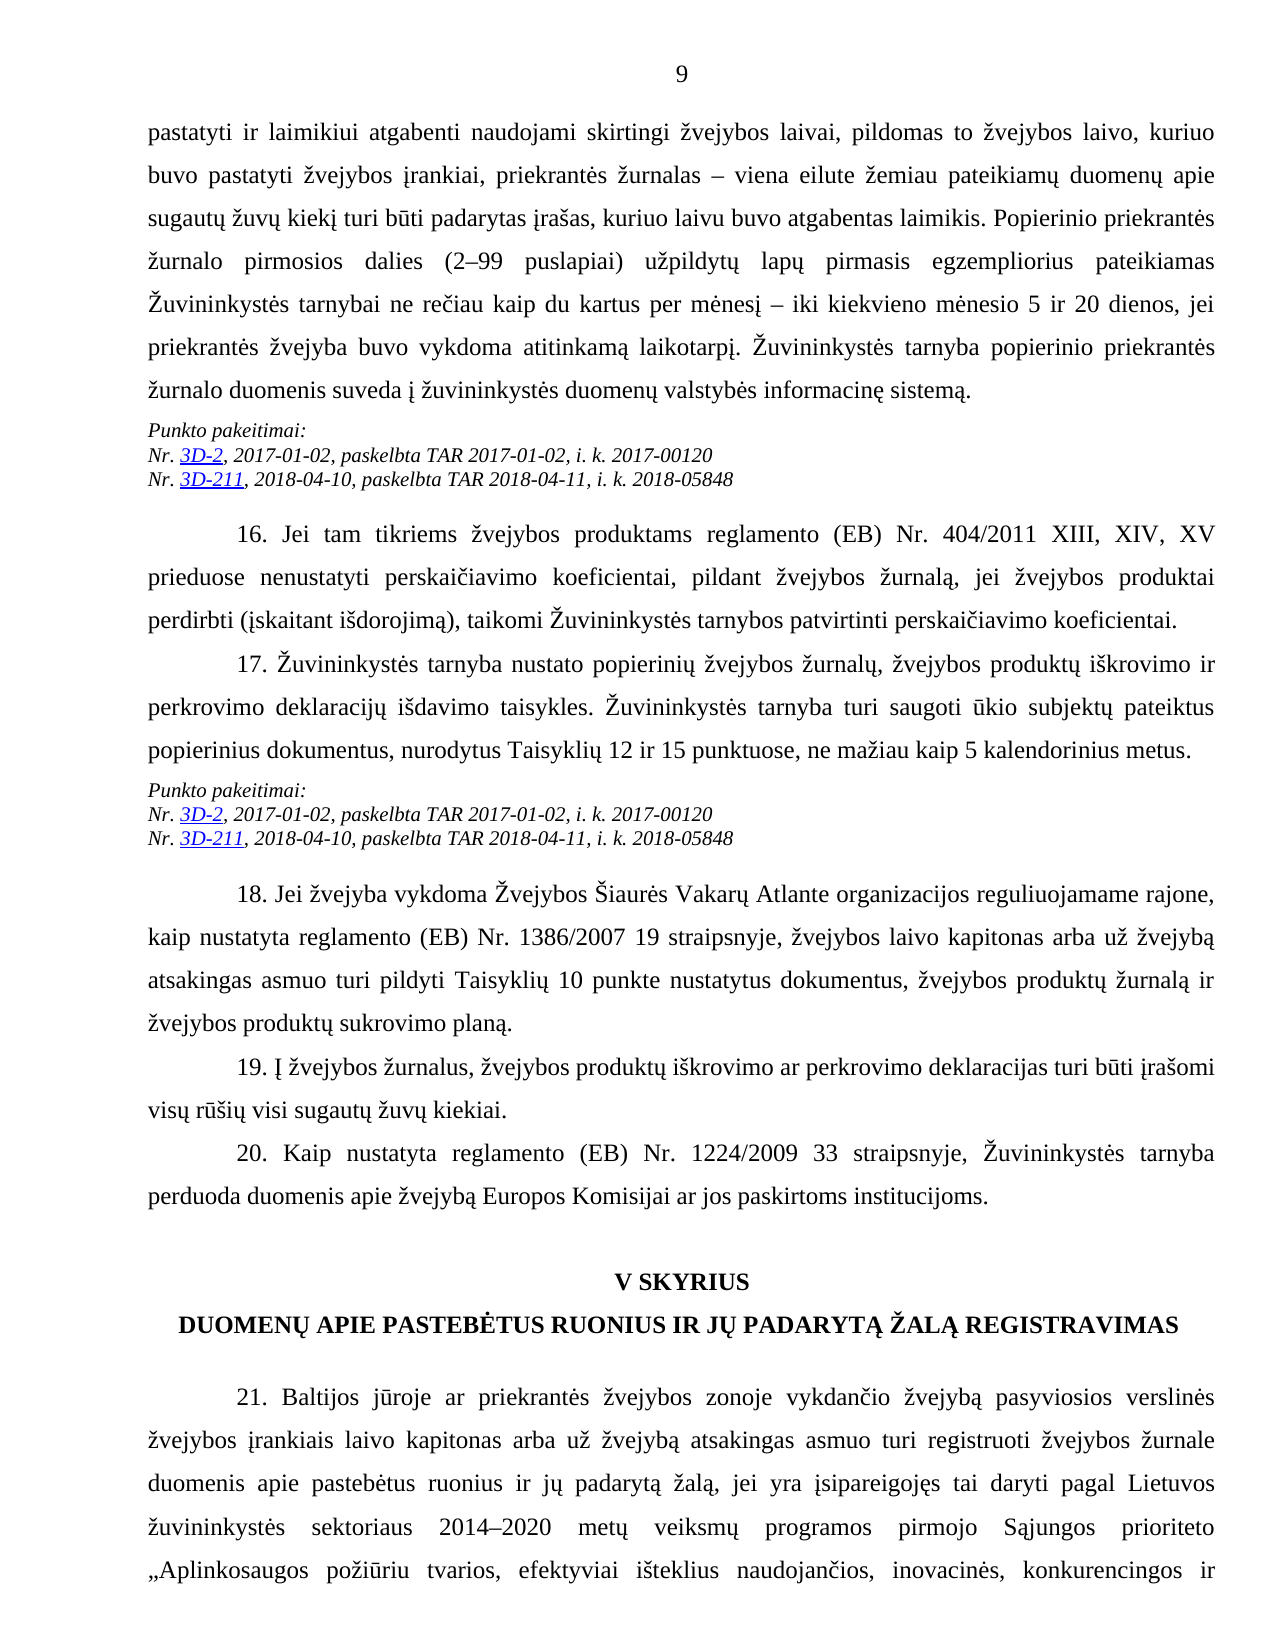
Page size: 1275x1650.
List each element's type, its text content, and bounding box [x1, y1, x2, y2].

text 17. Žuvininkystės tarnyba nustato popierinių žvejybos žurnalų, žvejybos produktų iškrovimo ir perkrovimo deklaracijų išdavimo taisykles. Žuvininkystės tarnyba turi saugoti ūkio subjektų pateiktus popierinius dokumentus, nurodytus Taisyklių 12 ir 15 punktuose, ne mažiau kaip 5 kalendorinius metus. [148, 649, 1216, 764]
text 19. Į žvejybos žurnalus, žvejybos produktų iškrovimo ar perkrovimo deklaracijas turi būti įrašomi visų rūšių visi sugautų žuvų kiekiai. [148, 1052, 1216, 1123]
text DUOMENŲ APIE PASTEBĖTUS RUONIUS IR JŲ PADARYTĄ ŽALĄ REGISTRAVIMAS [148, 1310, 1216, 1339]
text V SKYRIUS [148, 1267, 1216, 1296]
text Nr. 3D-2, 2017-01-02, paskelbta TAR 2017-01-02, i. k. 2017-00120 [148, 802, 1216, 826]
text Nr. 3D-211, 2018-04-10, paskelbta TAR 2018-04-11, i. k. 2018-05848 [148, 826, 1216, 850]
text 18. Jei žvejyba vykdoma Žvejybos Šiaurės Vakarų Atlante organizacijos reguliuojamame rajone, kaip nustatyta reglamento (EB) Nr. 1386/2007 19 straipsnyje, žvejybos laivo kapitonas arba už žvejybą atsakingas asmuo turi pildyti Taisyklių 10 punkte nustatytus dokumentus, žvejybos produktų žurnalą ir žvejybos produktų sukrovimo planą. [148, 879, 1216, 1037]
text 21. Baltijos jūroje ar priekrantės žvejybos zonoje vykdančio žvejybą pasyviosios verslinės žvejybos įrankiais laivo kapitonas arba už žvejybą atsakingas asmuo turi registruoti žvejybos žurnale duomenis apie pastebėtus ruonius ir jų padarytą žalą, jei yra įsipareigojęs tai daryti pagal Lietuvos žuvininkystės sektoriaus 2014–2020 metų veiksmų programos pirmojo Sąjungos prioriteto „Aplinkosaugos požiūriu tvarios, efektyviai išteklius naudojančios, inovacinės, konkurencingos ir [148, 1382, 1216, 1583]
text Punkto pakeitimai: [148, 778, 1216, 802]
text 16. Jei tam tikriems žvejybos produktams reglamento (EB) Nr. 404/2011 XIII, XIV, XV prieduose nenustatyti perskaičiavimo koeficientai, pildant žvejybos žurnalą, jei žvejybos produktai perdirbti (įskaitant išdorojimą), taikomi Žuvininkystės tarnybos patvirtinti perskaičiavimo koeficientai. [148, 519, 1216, 634]
text Nr. 3D-2, 2017-01-02, paskelbta TAR 2017-01-02, i. k. 2017-00120 [148, 442, 1216, 467]
text Nr. 3D-211, 2018-04-10, paskelbta TAR 2018-04-11, i. k. 2018-05848 [148, 467, 1216, 491]
text 20. Kaip nustatyta reglamento (EB) Nr. 1224/2009 33 straipsnyje, Žuvininkystės tarnyba perduoda duomenis apie žvejybą Europos Komisijai ar jos paskirtoms institucijoms. [148, 1138, 1216, 1210]
text pastatyti ir laimikiui atgabenti naudojami skirtingi žvejybos laivai, pildomas to žvejybos laivo, kuriuo buvo pastatyti žvejybos įrankiai, priekrantės žurnalas – viena eilute žemiau pateikiamų duomenų apie sugautų žuvų kiekį turi būti padarytas įrašas, kuriuo laivu buvo atgabentas laimikis. Popierinio priekrantės žurnalo pirmosios dalies (2–99 puslapiai) užpildytų lapų pirmasis egzempliorius pateikiamas Žuvininkystės tarnybai ne rečiau kaip du kartus per mėnesį – iki kiekvieno mėnesio 5 ir 20 dienos, jei priekrantės žvejyba buvo vykdoma atitinkamą laikotarpį. Žuvininkystės tarnyba popierinio priekrantės žurnalo duomenis suveda į žuvininkystės duomenų valstybės informacinę sistemą. [148, 117, 1216, 404]
text Punkto pakeitimai: [148, 418, 1216, 442]
